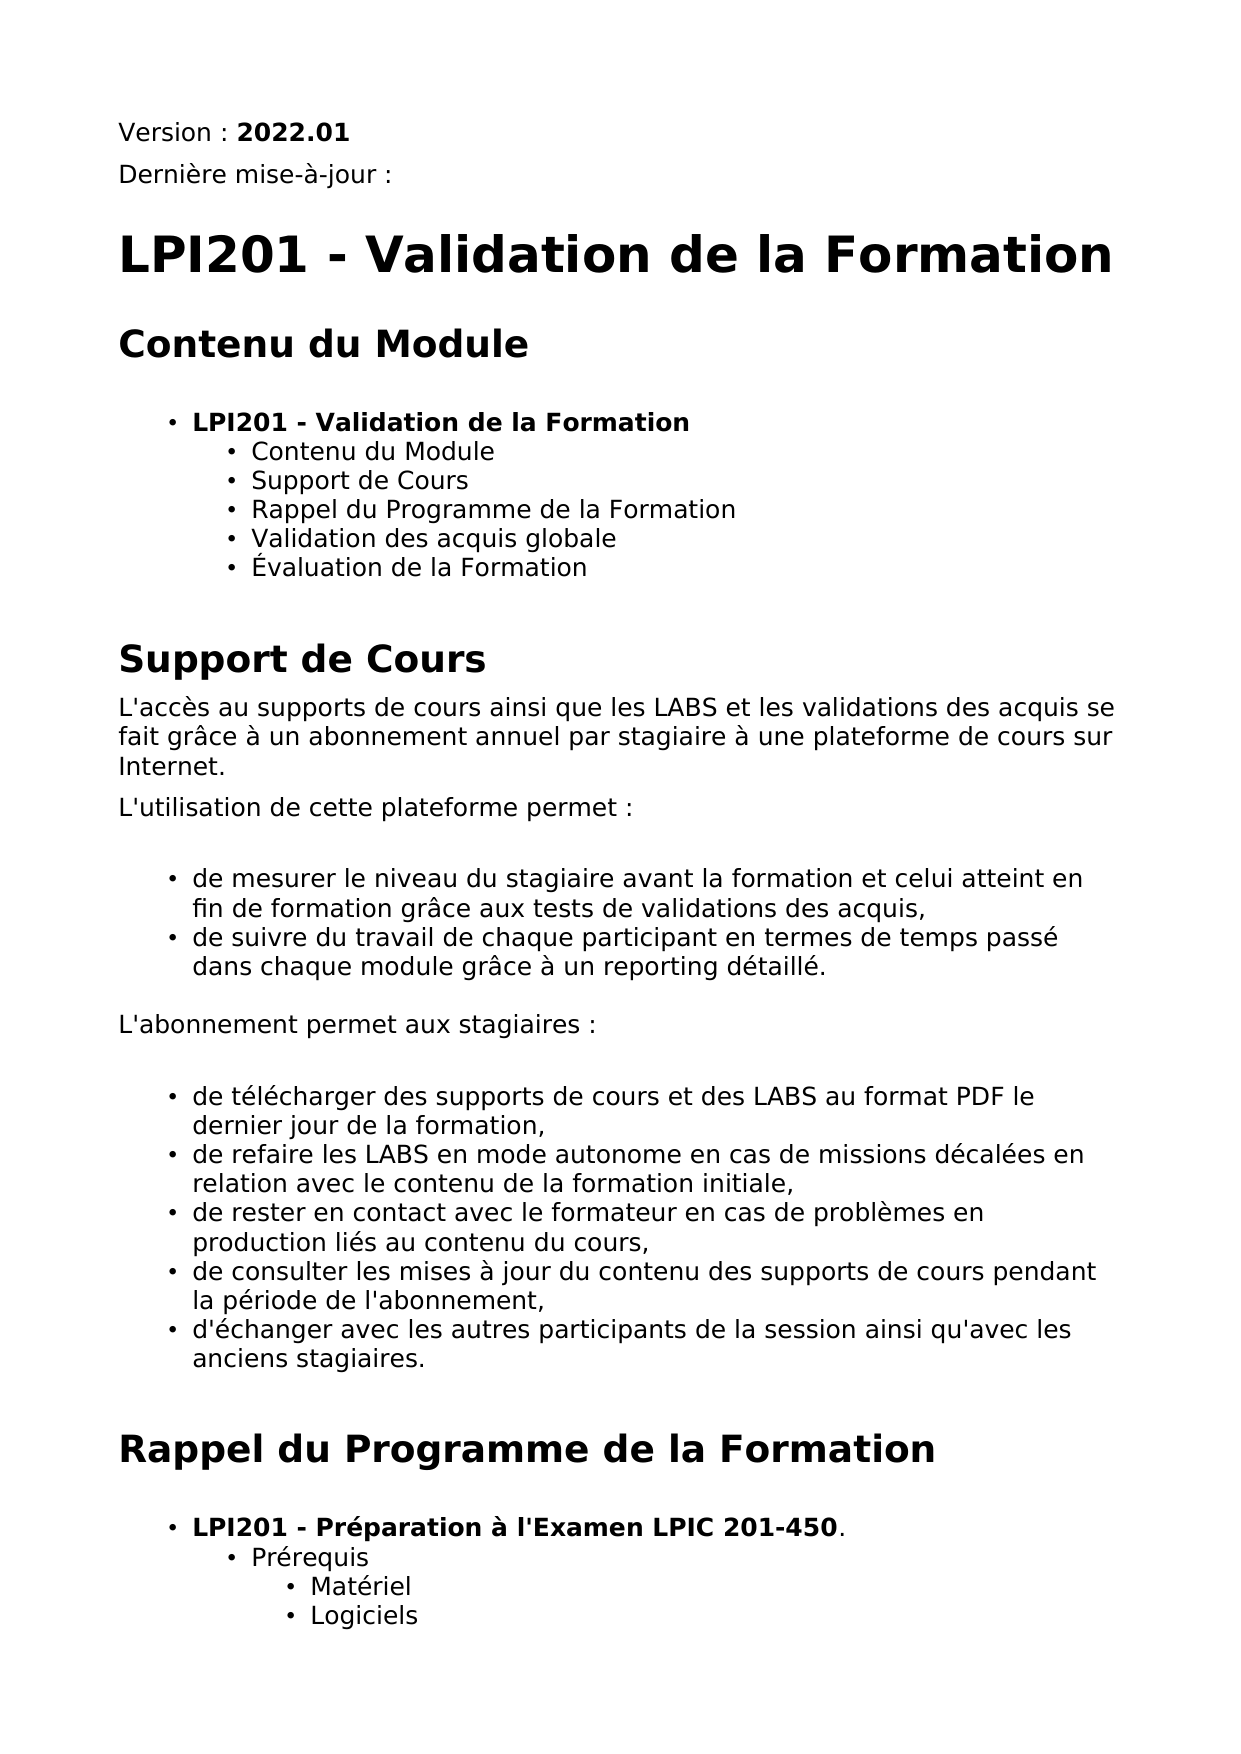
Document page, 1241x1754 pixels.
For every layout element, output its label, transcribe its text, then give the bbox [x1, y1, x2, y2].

list de télécharger des supports de cours et des LABS au format PDF le dernier jour de la formation, [177, 1082, 1122, 1140]
list LPI201 - Préparation à l'Examen LPIC 201-450. [177, 1514, 1122, 1543]
list de suivre du travail de chaque participant en termes de temps passé dans chaque module grâce à un reporting détaillé. [177, 923, 1122, 981]
list de refaire les LABS en mode autonome en cas de missions décalées en relation avec le contenu de la formation initiale, [177, 1140, 1122, 1198]
subtitle LPI201 - Validation de la Formation [118, 226, 1122, 285]
list Matériel [295, 1572, 1122, 1601]
list Contenu du Module [236, 437, 1122, 466]
list de consulter les mises à jour du contenu des supports de cours pendant la période de l'abonnement, [177, 1257, 1122, 1315]
list Validation des acquis globale [236, 524, 1122, 554]
list Rappel du Programme de la Formation [236, 495, 1122, 524]
subtitle Rappel du Programme de la Formation [118, 1428, 1122, 1472]
list LPI201 - Validation de la Formation [177, 408, 1122, 437]
subtitle Support de Cours [118, 637, 1122, 681]
text L'utilisation de cette plateforme permet : [118, 793, 1122, 823]
list d'échanger avec les autres participants de la session ainsi qu'avec les anciens stagiaires. [177, 1315, 1122, 1373]
list Prérequis [236, 1543, 1122, 1572]
text L'accès au supports de cours ainsi que les LABS et les validations des acquis se fait grâce à un abonnement annuel par stagiaire à une plateforme de cours sur Internet. [118, 693, 1122, 781]
list Évaluation de la Formation [236, 554, 1122, 583]
list de rester en contact avec le formateur en cas de problèmes en production liés au contenu du cours, [177, 1198, 1122, 1257]
text Dernière mise-à-jour : [118, 160, 1122, 189]
list de mesurer le niveau du stagiaire avant la formation et celui atteint en fin de formation grâce aux tests de validations des acquis, [177, 864, 1122, 923]
list Support de Cours [236, 466, 1122, 495]
text Version : 2022.01 [118, 118, 1122, 147]
subtitle Contenu du Module [118, 322, 1122, 366]
list Logiciels [295, 1601, 1122, 1630]
text L'abonnement permet aux stagiaires : [118, 1011, 1122, 1040]
